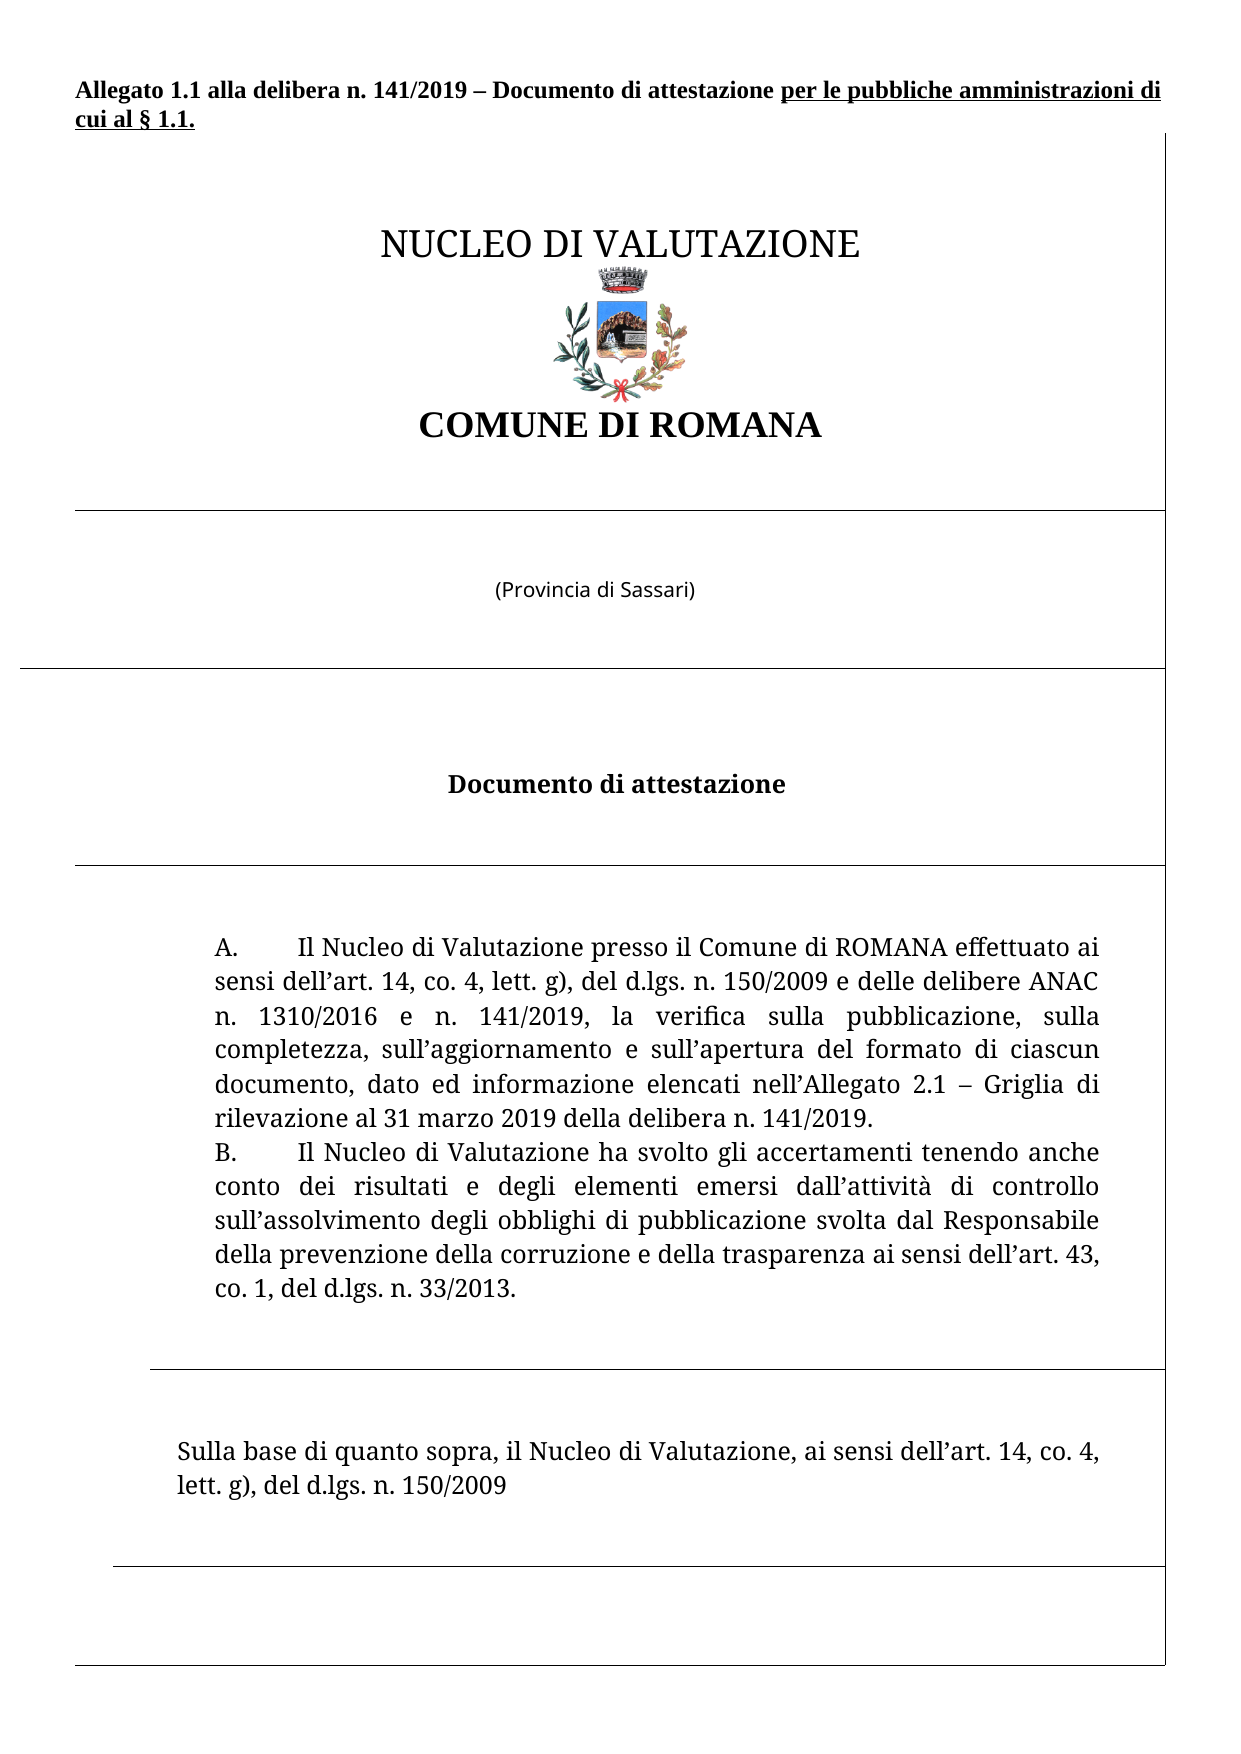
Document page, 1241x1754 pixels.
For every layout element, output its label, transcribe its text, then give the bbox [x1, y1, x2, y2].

list Il Nucleo di Valutazione ha svolto gli accertamenti tenendo anche conto dei risultati e degli elementi emersi dall’attività di controllo sull’assolvimento degli obblighi di pubblicazione svolta dal Responsabile della prevenzione della corruzione e della trasparenza ai sensi dell’art. 43, co. 1, del d.lgs. n. 33/2013. [150, 1134, 1165, 1369]
text COMUNE DI ROMANA [75, 403, 1165, 510]
text (Provincia di Sassari) [19, 511, 1165, 668]
text Allegato 1.1 alla delibera n. 141/2019 – Documento di attestazione per le pubbliche amministrazioni di cui al § 1.1. [75, 75, 1165, 132]
text Sulla base di quanto sopra, il Nucleo di Valutazione, ai sensi dell’art. 14, co. 4, lett. g), del d.lgs. n. 150/2009 [112, 1369, 1165, 1567]
text Documento di attestazione [75, 767, 1165, 865]
list Il Nucleo di Valutazione presso il Comune di ROMANA effettuato ai sensi dell’art. 14, co. 4, lett. g), del d.lgs. n. 150/2009 e delle delibere ANAC n. 1310/2016 e n. 141/2019, la verifica sulla pubblicazione, sulla completezza, sull’aggiornamento e sull’apertura del formato di ciascun documento, dato ed informazione elencati nell’Allegato 2.1 – Griglia di rilevazione al 31 marzo 2019 della delibera n. 141/2019. [150, 865, 1165, 1134]
text NUCLEO DI VALUTAZIONE [75, 230, 1165, 264]
